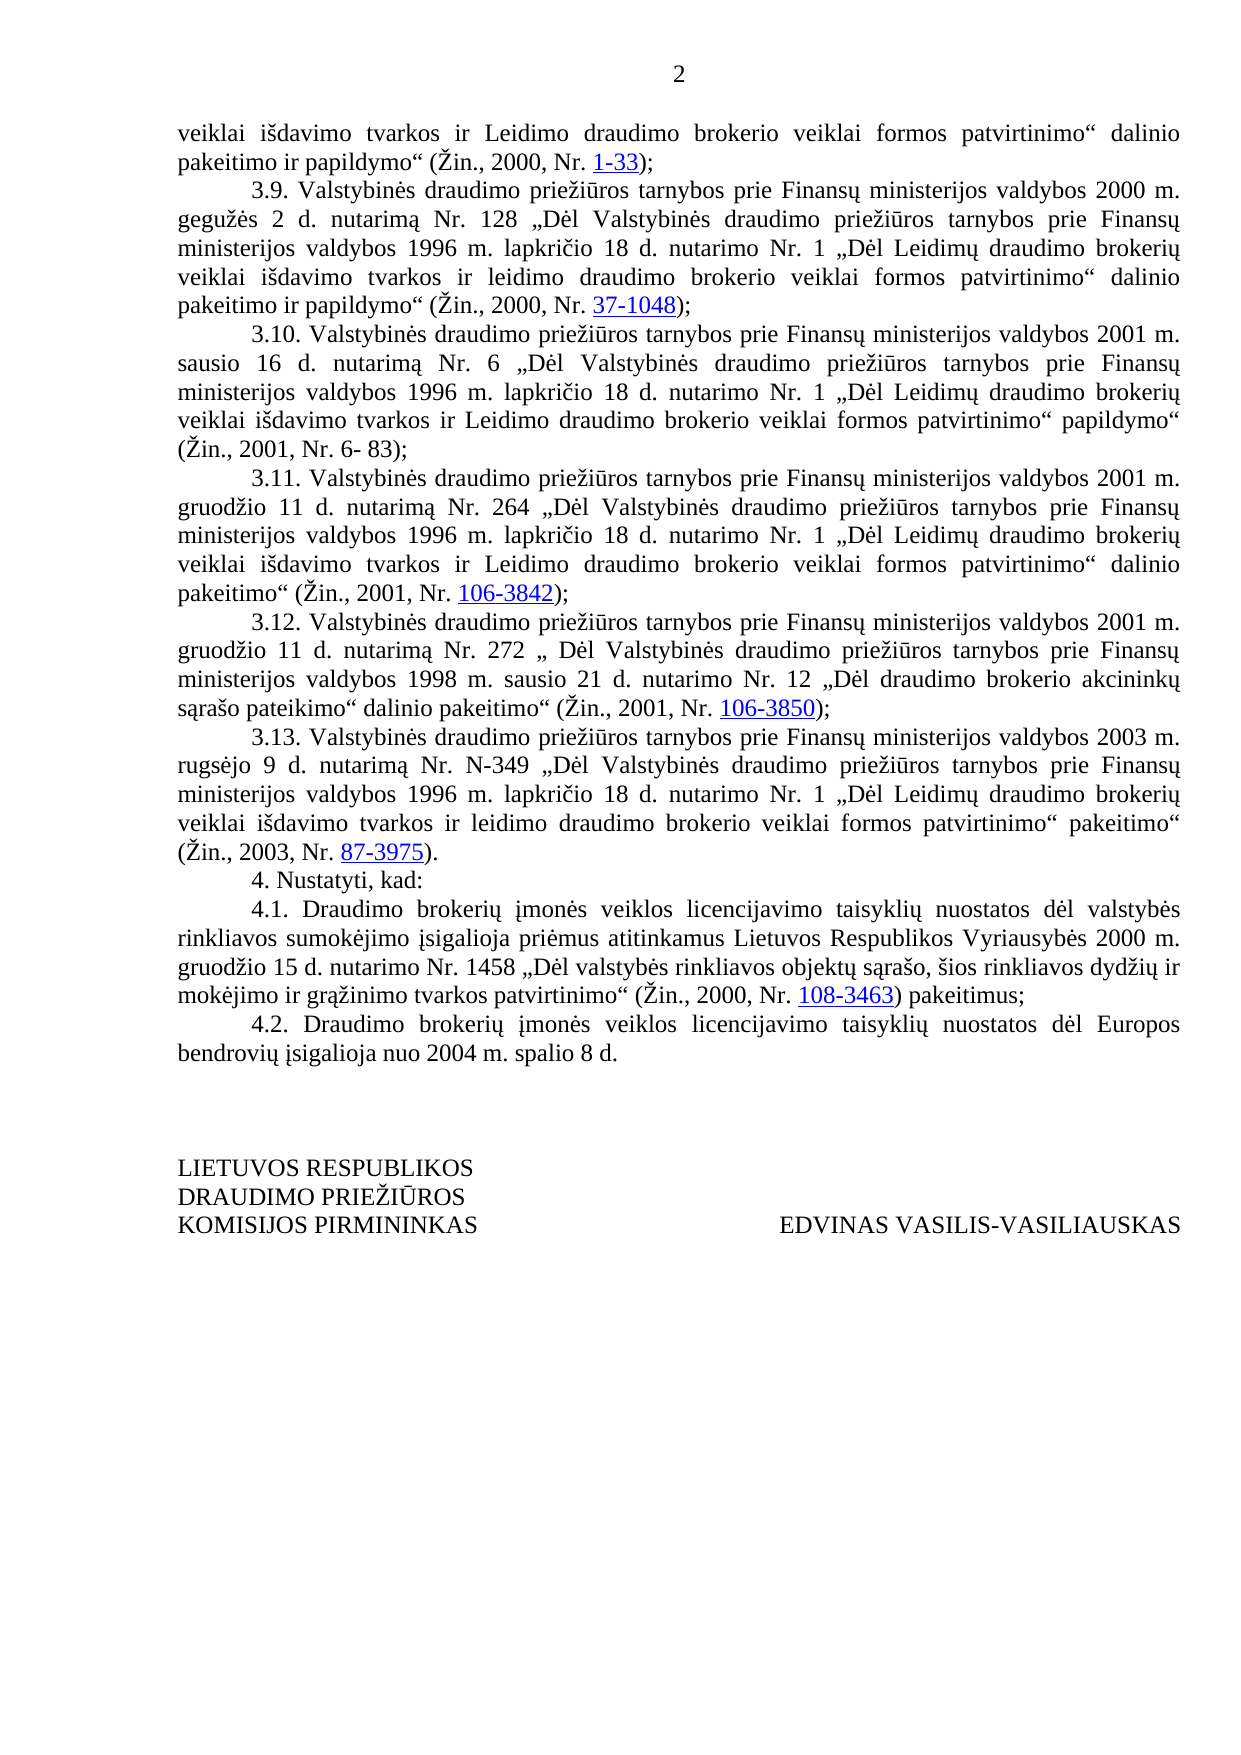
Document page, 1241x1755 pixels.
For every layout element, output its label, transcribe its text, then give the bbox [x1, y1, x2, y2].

text 3.11. Valstybinės draudimo priežiūros tarnybos prie Finansų ministerijos valdybos 2001 m. gruodžio 11 d. nutarimą Nr. 264 „Dėl Valstybinės draudimo priežiūros tarnybos prie Finansų ministerijos valdybos 1996 m. lapkričio 18 d. nutarimo Nr. 1 „Dėl Leidimų draudimo brokerių veiklai išdavimo tvarkos ir Leidimo draudimo brokerio veiklai formos patvirtinimo“ dalinio pakeitimo“ (Žin., 2001, Nr. 106-3842); [177, 463, 1181, 607]
text 3.10. Valstybinės draudimo priežiūros tarnybos prie Finansų ministerijos valdybos 2001 m. sausio 16 d. nutarimą Nr. 6 „Dėl Valstybinės draudimo priežiūros tarnybos prie Finansų ministerijos valdybos 1996 m. lapkričio 18 d. nutarimo Nr. 1 „Dėl Leidimų draudimo brokerių veiklai išdavimo tvarkos ir Leidimo draudimo brokerio veiklai formos patvirtinimo“ papildymo“ (Žin., 2001, Nr. 6- 83); [177, 319, 1181, 463]
text 4. Nustatyti, kad: [177, 866, 1181, 894]
text DRAUDIMO PRIEŽIŪROS [177, 1182, 1181, 1211]
text 3.9. Valstybinės draudimo priežiūros tarnybos prie Finansų ministerijos valdybos 2000 m. gegužės 2 d. nutarimą Nr. 128 „Dėl Valstybinės draudimo priežiūros tarnybos prie Finansų ministerijos valdybos 1996 m. lapkričio 18 d. nutarimo Nr. 1 „Dėl Leidimų draudimo brokerių veiklai išdavimo tvarkos ir leidimo draudimo brokerio veiklai formos patvirtinimo“ dalinio pakeitimo ir papildymo“ (Žin., 2000, Nr. 37-1048); [177, 176, 1181, 319]
text 4.2. Draudimo brokerių įmonės veiklos licencijavimo taisyklių nuostatos dėl Europos bendrovių įsigalioja nuo 2004 m. spalio 8 d. [177, 1009, 1181, 1067]
text 3.13. Valstybinės draudimo priežiūros tarnybos prie Finansų ministerijos valdybos 2003 m. rugsėjo 9 d. nutarimą Nr. N-349 „Dėl Valstybinės draudimo priežiūros tarnybos prie Finansų ministerijos valdybos 1996 m. lapkričio 18 d. nutarimo Nr. 1 „Dėl Leidimų draudimo brokerių veiklai išdavimo tvarkos ir leidimo draudimo brokerio veiklai formos patvirtinimo“ pakeitimo“ (Žin., 2003, Nr. 87-3975). [177, 722, 1181, 866]
text KOMISIJOS PIRMININKAS EDVINAS VASILIS-VASILIAUSKAS [177, 1211, 1181, 1239]
text veiklai išdavimo tvarkos ir Leidimo draudimo brokerio veiklai formos patvirtinimo“ dalinio pakeitimo ir papildymo“ (Žin., 2000, Nr. 1-33); [177, 118, 1181, 176]
text LIETUVOS RESPUBLIKOS [177, 1153, 1181, 1182]
text 4.1. Draudimo brokerių įmonės veiklos licencijavimo taisyklių nuostatos dėl valstybės rinkliavos sumokėjimo įsigalioja priėmus atitinkamus Lietuvos Respublikos Vyriausybės 2000 m. gruodžio 15 d. nutarimo Nr. 1458 „Dėl valstybės rinkliavos objektų sąrašo, šios rinkliavos dydžių ir mokėjimo ir grąžinimo tvarkos patvirtinimo“ (Žin., 2000, Nr. 108-3463) pakeitimus; [177, 894, 1181, 1009]
text 3.12. Valstybinės draudimo priežiūros tarnybos prie Finansų ministerijos valdybos 2001 m. gruodžio 11 d. nutarimą Nr. 272 „ Dėl Valstybinės draudimo priežiūros tarnybos prie Finansų ministerijos valdybos 1998 m. sausio 21 d. nutarimo Nr. 12 „Dėl draudimo brokerio akcininkų sąrašo pateikimo“ dalinio pakeitimo“ (Žin., 2001, Nr. 106-3850); [177, 607, 1181, 722]
